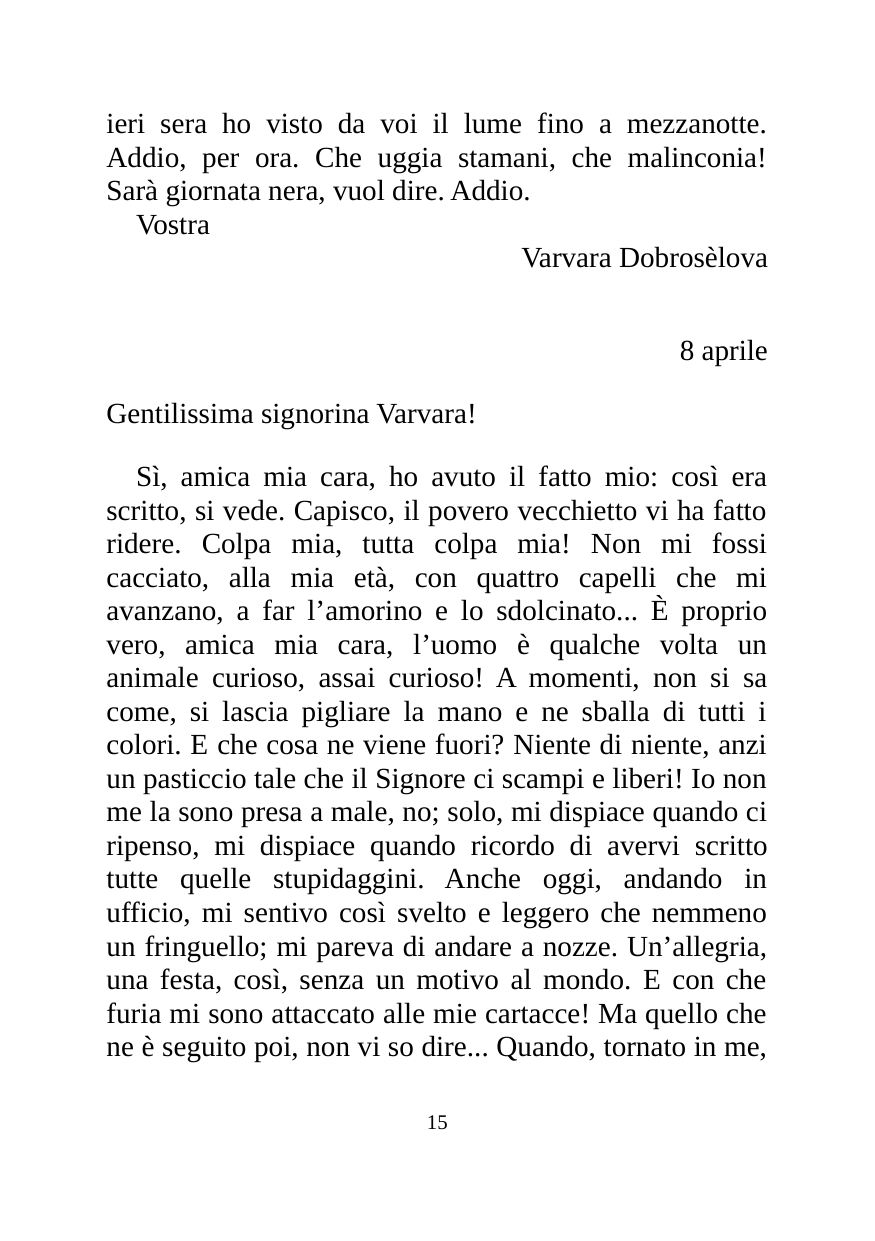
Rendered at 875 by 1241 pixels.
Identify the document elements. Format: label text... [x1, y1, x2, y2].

text Vostra [106, 207, 768, 240]
text 8 aprile [106, 333, 768, 367]
text Varvara Dobrosèlova [106, 240, 768, 274]
text Sì, amica mia cara, ho avuto il fatto mio: così era scritto, si vede. Capisco, il povero vecchietto vi ha fatto ridere. Colpa mia, tutta colpa mia! Non mi fossi cacciato, alla mia età, con quattro capelli che mi avanzano, a far l’amorino e lo sdolcinato... È proprio vero, amica mia cara, l’uomo è qualche volta un animale curioso, assai curioso! A momenti, non si sa come, si lascia pigliare la mano e ne sballa di tutti i colori. E che cosa ne viene fuori? Niente di niente, anzi un pasticcio tale che il Signore ci scampi e liberi! Io non me la sono presa a male, no; solo, mi dispiace quando ci ripenso, mi dispiace quando ricordo di avervi scritto tutte quelle stupidaggini. Anche oggi, andando in ufficio, mi sentivo così svelto e leggero che nemmeno un fringuello; mi pareva di andare a nozze. Un’allegria, una festa, così, senza un motivo al mondo. E con che furia mi sono attaccato alle mie cartacce! Ma quello che ne è seguito poi, non vi so dire... Quando, tornato in me, [106, 459, 768, 1063]
text ieri sera ho visto da voi il lume fino a mezzanotte. Addio, per ora. Che uggia stamani, che malinconia! Sarà giornata nera, vuol dire. Addio. [106, 106, 768, 207]
text Gentilissima signorina Varvara! [106, 396, 768, 429]
